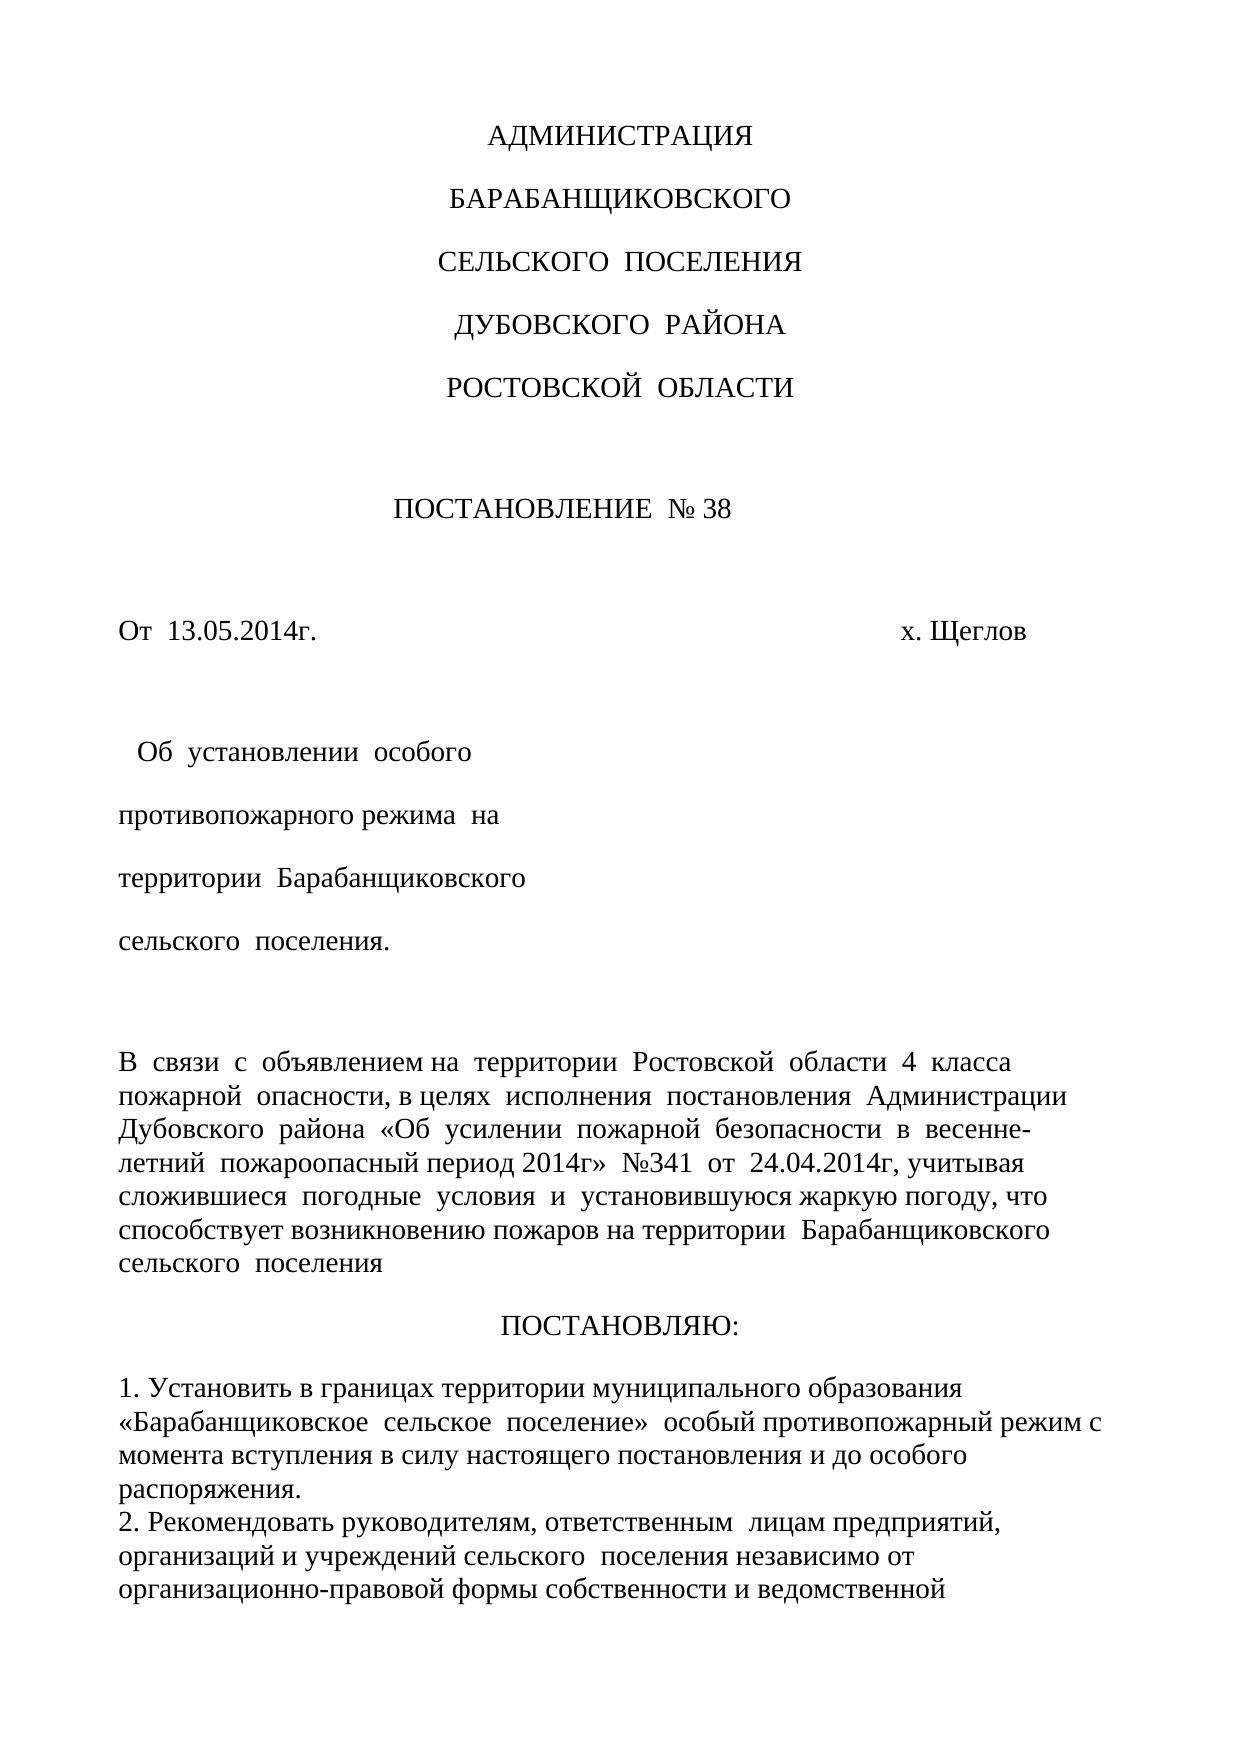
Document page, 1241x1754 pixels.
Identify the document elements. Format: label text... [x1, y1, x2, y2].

text территории Барабанщиковского [118, 860, 1122, 893]
text противопожарного режима на [118, 797, 1122, 831]
text СЕЛЬСКОГО ПОСЕЛЕНИЯ [118, 244, 1122, 278]
text 1. Установить в границах территории муниципального образования «Барабанщиковское сельское поселение» особый противопожарный режим с момента вступления в силу настоящего постановления и до особого распоряжения. [118, 1370, 1122, 1504]
text ПОСТАНОВЛЕНИЕ № 38 [118, 491, 1122, 525]
text 2. Рекомендовать руководителям, ответственным лицам предприятий, организаций и учреждений сельского поселения независимо от организационно-правовой формы собственности и ведомственной [118, 1504, 1122, 1605]
text РОСТОВСКОЙ ОБЛАСТИ [118, 370, 1122, 404]
text В связи с объявлением на территории Ростовской области 4 класса пожарной опасности, в целях исполнения постановления Администрации Дубовского района «Об усилении пожарной безопасности в весенне-летний пожароопасный период 2014г» №341 от 24.04.2014г, учитывая сложившиеся погодные условия и установившуюся жаркую погоду, что способствует возникновению пожаров на территории Барабанщиковского сельского поселения [118, 1044, 1122, 1279]
text АДМИНИСТРАЦИЯ [118, 118, 1122, 152]
text ПОСТАНОВЛЯЮ: [118, 1308, 1122, 1341]
text ДУБОВСКОГО РАЙОНА [118, 307, 1122, 341]
text БАРАБАНЩИКОВСКОГО [118, 181, 1122, 215]
text сельского поселения. [118, 923, 1122, 957]
text Об установлении особого [118, 734, 1122, 767]
text От 13.05.2014г. х. Щеглов [118, 613, 1122, 646]
